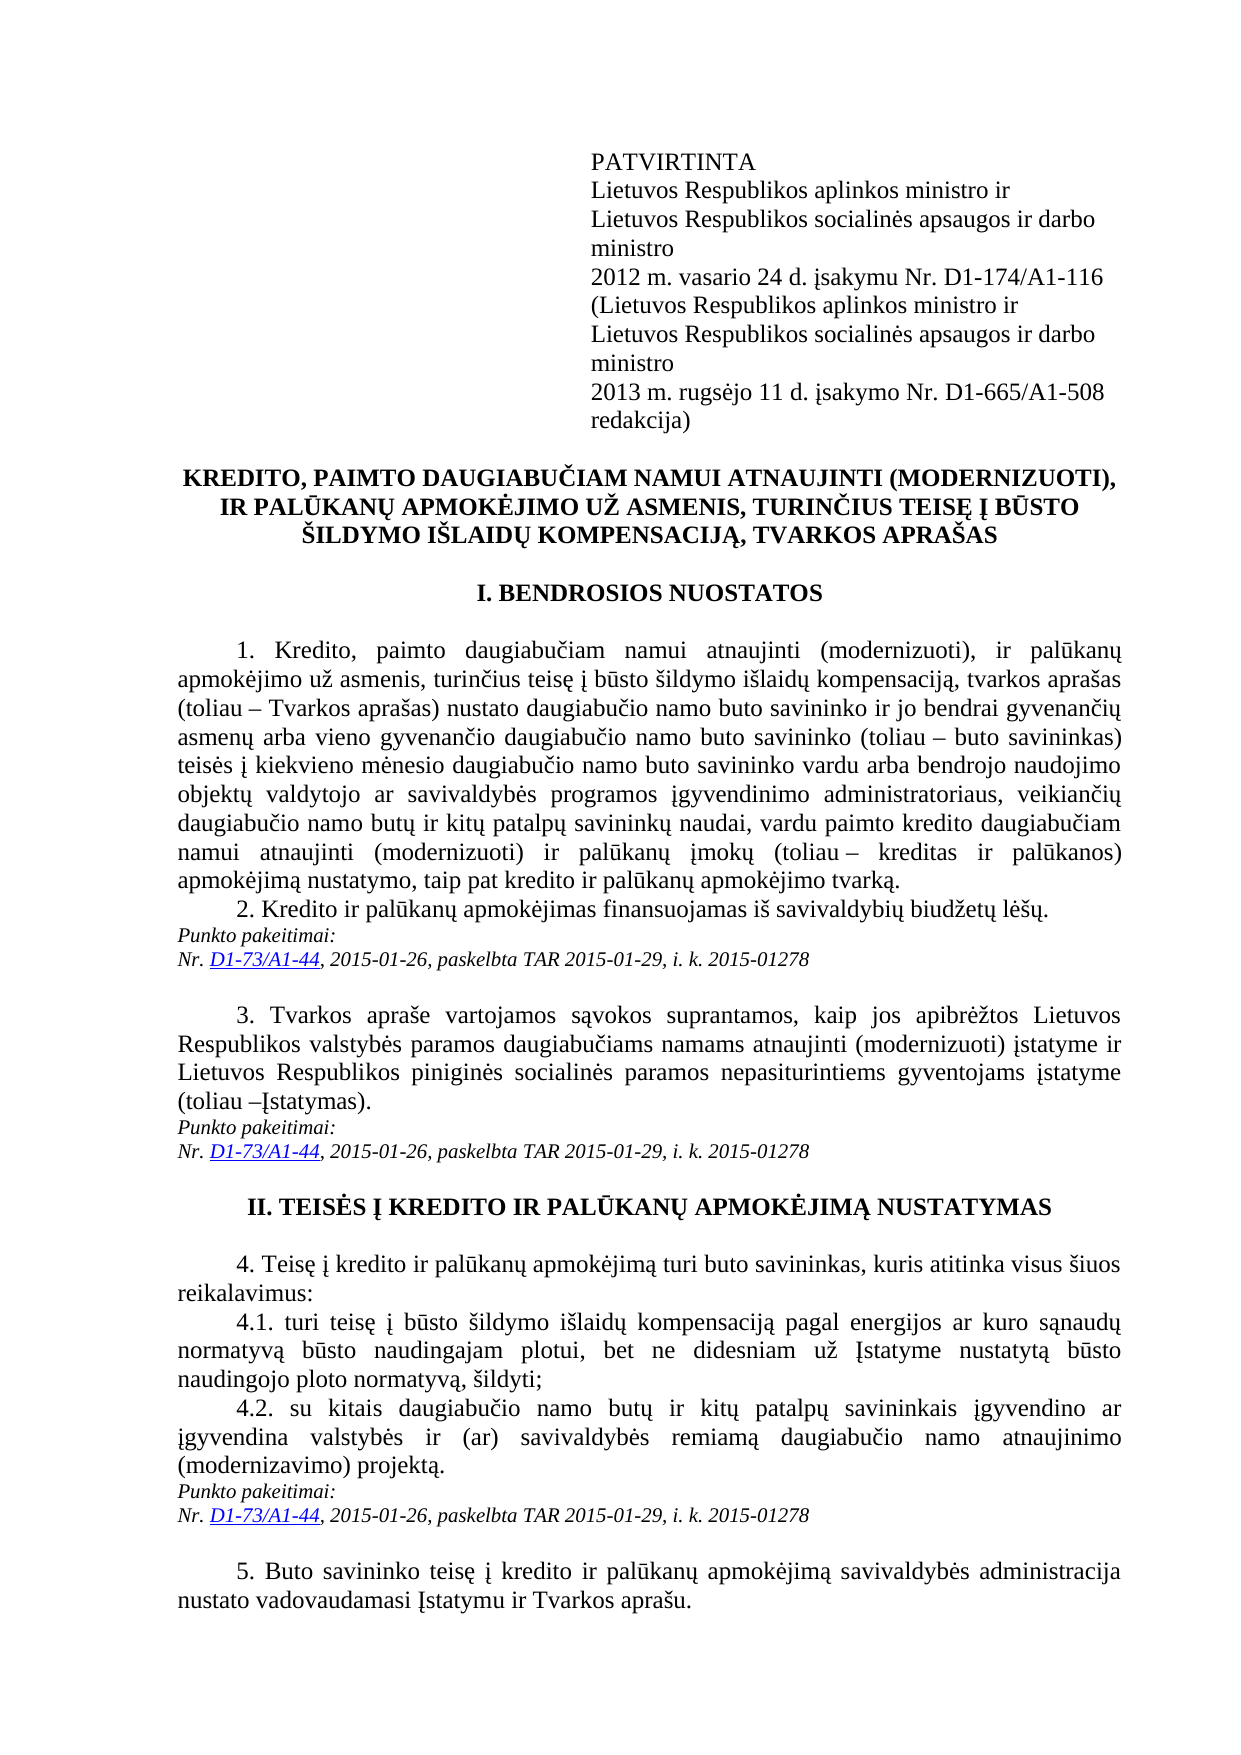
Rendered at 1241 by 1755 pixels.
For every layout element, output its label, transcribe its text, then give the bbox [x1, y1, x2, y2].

text Nr. D1-73/A1-44, 2015-01-26, paskelbta TAR 2015-01-29, i. k. 2015-01278 [177, 1139, 1122, 1163]
text Nr. D1-73/A1-44, 2015-01-26, paskelbta TAR 2015-01-29, i. k. 2015-01278 [177, 947, 1122, 971]
text 4.1. turi teisę į būsto šildymo išlaidų kompensaciją pagal energijos ar kuro sąnaudų normatyvą būsto naudingajam plotui, bet ne didesniam už Įstatyme nustatytą būsto naudingojo ploto normatyvą, šildyti; [177, 1307, 1122, 1393]
text 4.2. su kitais daugiabučio namo butų ir kitų patalpų savininkais įgyvendino ar įgyvendina valstybės ir (ar) savivaldybės remiamą daugiabučio namo atnaujinimo (modernizavimo) projektą. [177, 1393, 1122, 1479]
text Punkto pakeitimai: [177, 923, 1122, 947]
text 2. Kredito ir palūkanų apmokėjimas finansuojamas iš savivaldybių biudžetų lėšų. [177, 894, 1122, 923]
text redakcija) [591, 406, 1122, 434]
text 2013 m. rugsėjo 11 d. įsakymo Nr. D1-665/A1-508 [591, 377, 1122, 406]
text 3. Tvarkos apraše vartojamos sąvokos suprantamos, kaip jos apibrėžtos Lietuvos Respublikos valstybės paramos daugiabučiams namams atnaujinti (modernizuoti) įstatyme ir Lietuvos Respublikos piniginės socialinės paramos nepasiturintiems gyventojams įstatyme (toliau –Įstatymas). [177, 1000, 1122, 1115]
text KREDITO, PAIMTO DAUGIABUČIAM NAMUI ATNAUJINTI (MODERNIZUOTI), IR PALŪKANŲ APMOKĖJIMO UŽ ASMENIS, TURINČIUS TEISĘ Į BŪSTO ŠILDYMO IŠLAIDŲ KOMPENSACIJĄ, TVARKOS APRAŠAS [177, 463, 1122, 549]
text 5. Buto savininko teisę į kredito ir palūkanų apmokėjimą savivaldybės administracija nustato vadovaudamasi Įstatymu ir Tvarkos aprašu. [177, 1556, 1122, 1614]
text Lietuvos Respublikos socialinės apsaugos ir darbo ministro [591, 204, 1122, 262]
text Punkto pakeitimai: [177, 1479, 1122, 1503]
text Lietuvos Respublikos socialinės apsaugos ir darbo ministro [591, 319, 1122, 377]
text Lietuvos Respublikos aplinkos ministro ir [591, 176, 1122, 204]
text Punkto pakeitimai: [177, 1115, 1122, 1139]
text 4. Teisę į kredito ir palūkanų apmokėjimą turi buto savininkas, kuris atitinka visus šiuos reikalavimus: [177, 1249, 1122, 1307]
text PATVIRTINTA [591, 147, 1122, 176]
text II. TEISĖS Į KREDITO IR PALŪKANŲ APMOKĖJIMĄ NUSTATYMAS [177, 1192, 1122, 1221]
text (Lietuvos Respublikos aplinkos ministro ir [591, 291, 1122, 319]
text 2012 m. vasario 24 d. įsakymu Nr. D1-174/A1-116 [591, 262, 1122, 291]
text 1. Kredito, paimto daugiabučiam namui atnaujinti (modernizuoti), ir palūkanų apmokėjimo už asmenis, turinčius teisę į būsto šildymo išlaidų kompensaciją, tvarkos aprašas (toliau – Tvarkos aprašas) nustato daugiabučio namo buto savininko ir jo bendrai gyvenančių asmenų arba vieno gyvenančio daugiabučio namo buto savininko (toliau – buto savininkas) teisės į kiekvieno mėnesio daugiabučio namo buto savininko vardu arba bendrojo naudojimo objektų valdytojo ar savivaldybės programos įgyvendinimo administratoriaus, veikiančių daugiabučio namo butų ir kitų patalpų savininkų naudai, vardu paimto kredito daugiabučiam namui atnaujinti (modernizuoti) ir palūkanų įmokų (toliau – kreditas ir palūkanos) apmokėjimą nustatymo, taip pat kredito ir palūkanų apmokėjimo tvarką. [177, 636, 1122, 894]
text Nr. D1-73/A1-44, 2015-01-26, paskelbta TAR 2015-01-29, i. k. 2015-01278 [177, 1503, 1122, 1527]
text I. BENDROSIOS NUOSTATOS [177, 578, 1122, 607]
